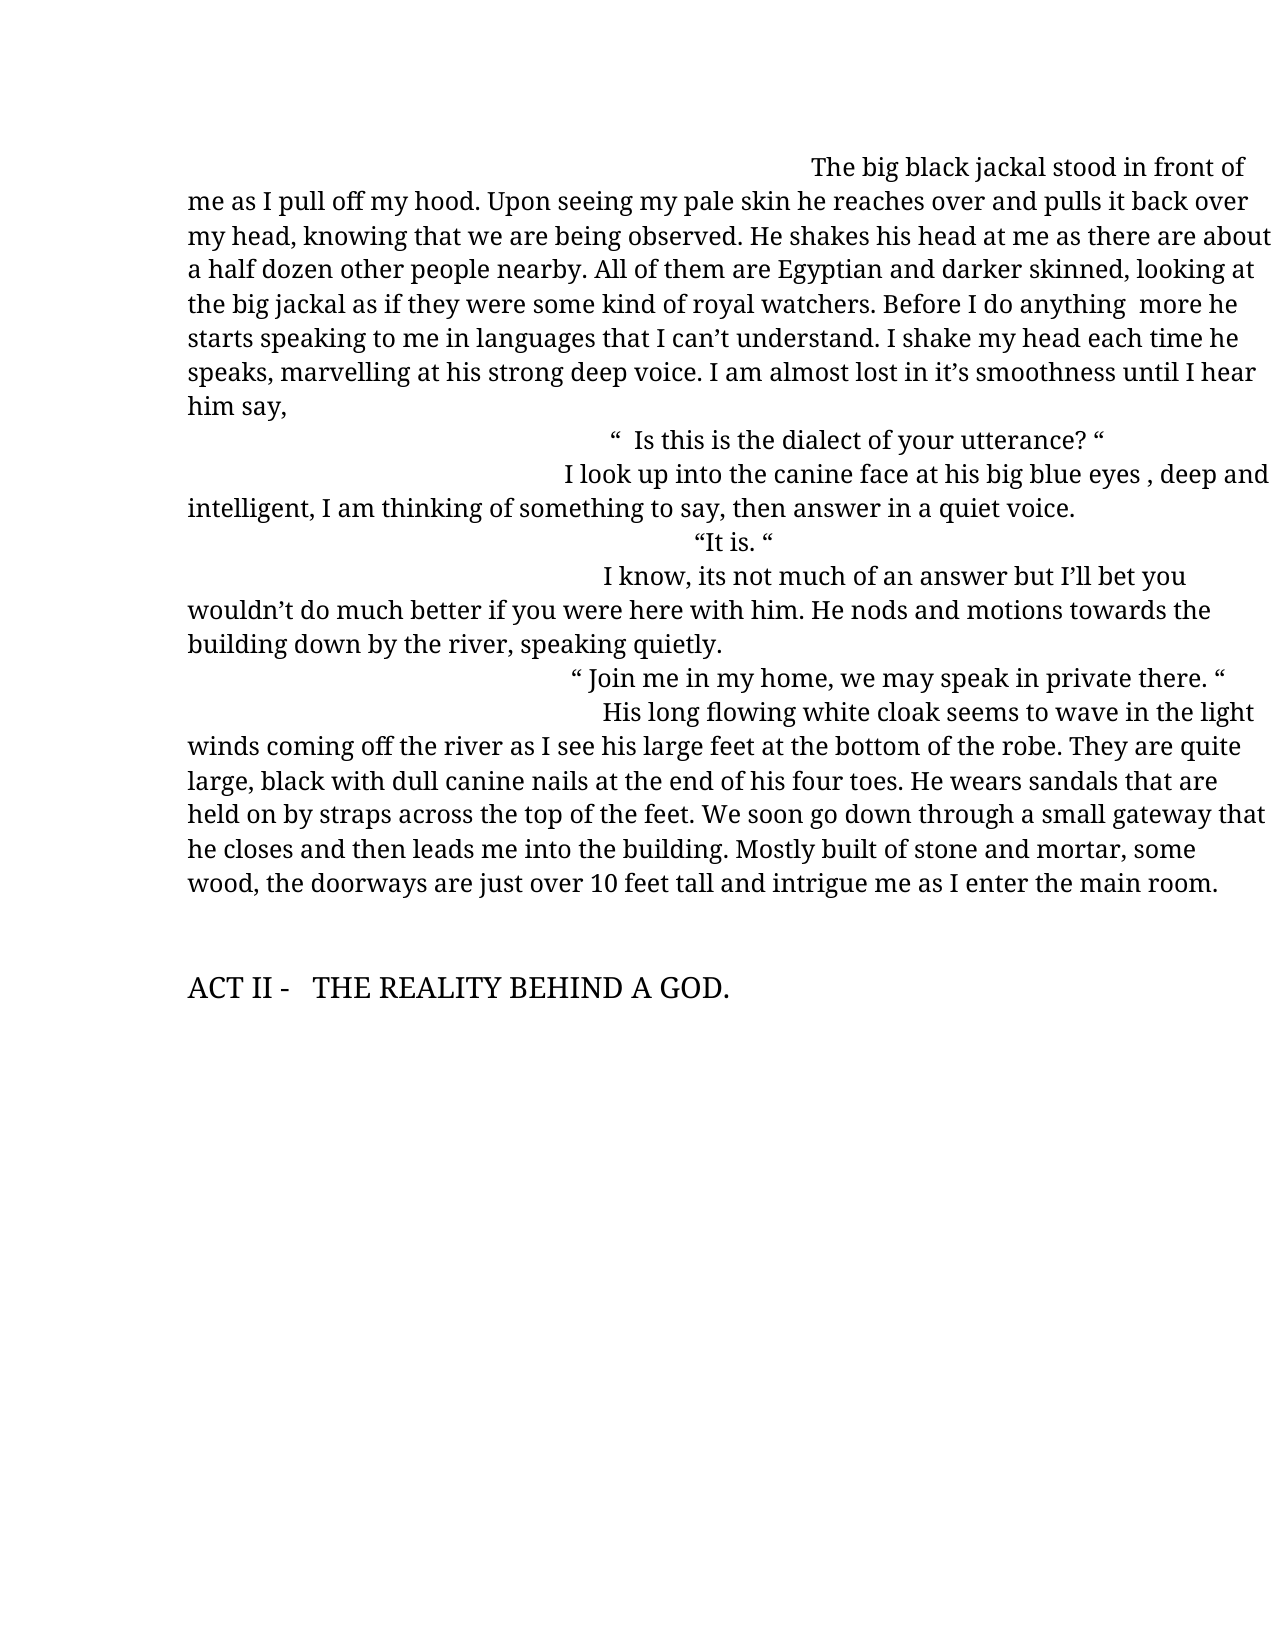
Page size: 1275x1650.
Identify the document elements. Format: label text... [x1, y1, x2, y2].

text “ Join me in my home, we may speak in private there. “ His long flowing white cloak seems to wave in the light winds coming off the river as I see his large feet at the bottom of the robe. They are quite large, black with dull canine nails at the end of his four toes. He wears sandals that are held on by straps across the top of the feet. We soon go down through a small gateway that he closes and then leads me into the building. Mostly built of stone and mortar, some wood, the doorways are just over 10 feet tall and intrigue me as I enter the main room. [187, 661, 1275, 899]
text The big black jackal stood in front of me as I pull off my hood. Upon seeing my pale skin he reaches over and pulls it back over my head, knowing that we are being observed. He shakes his head at me as there are about a half dozen other people nearby. All of them are Egyptian and darker skinned, looking at the big jackal as if they were some kind of royal watchers. Before I do anything more he starts speaking to me in languages that I can’t understand. I shake my head each time he speaks, marvelling at his strong deep voice. I am almost lost in it’s smoothness until I hear him say, [187, 150, 1275, 422]
text I know, its not much of an answer but I’ll bet you wouldn’t do much better if you were here with him. He nods and motions towards the building down by the river, speaking quietly. [187, 559, 1275, 661]
text “ Is this is the dialect of your utterance? “ [187, 422, 1275, 457]
text “It is. “ [187, 525, 1275, 559]
subtitle ACT II - THE REALITY BEHIND A GOD. [187, 967, 1275, 1007]
text I look up into the canine face at his big blue eyes , deep and intelligent, I am thinking of something to say, then answer in a quiet voice. [187, 457, 1275, 525]
